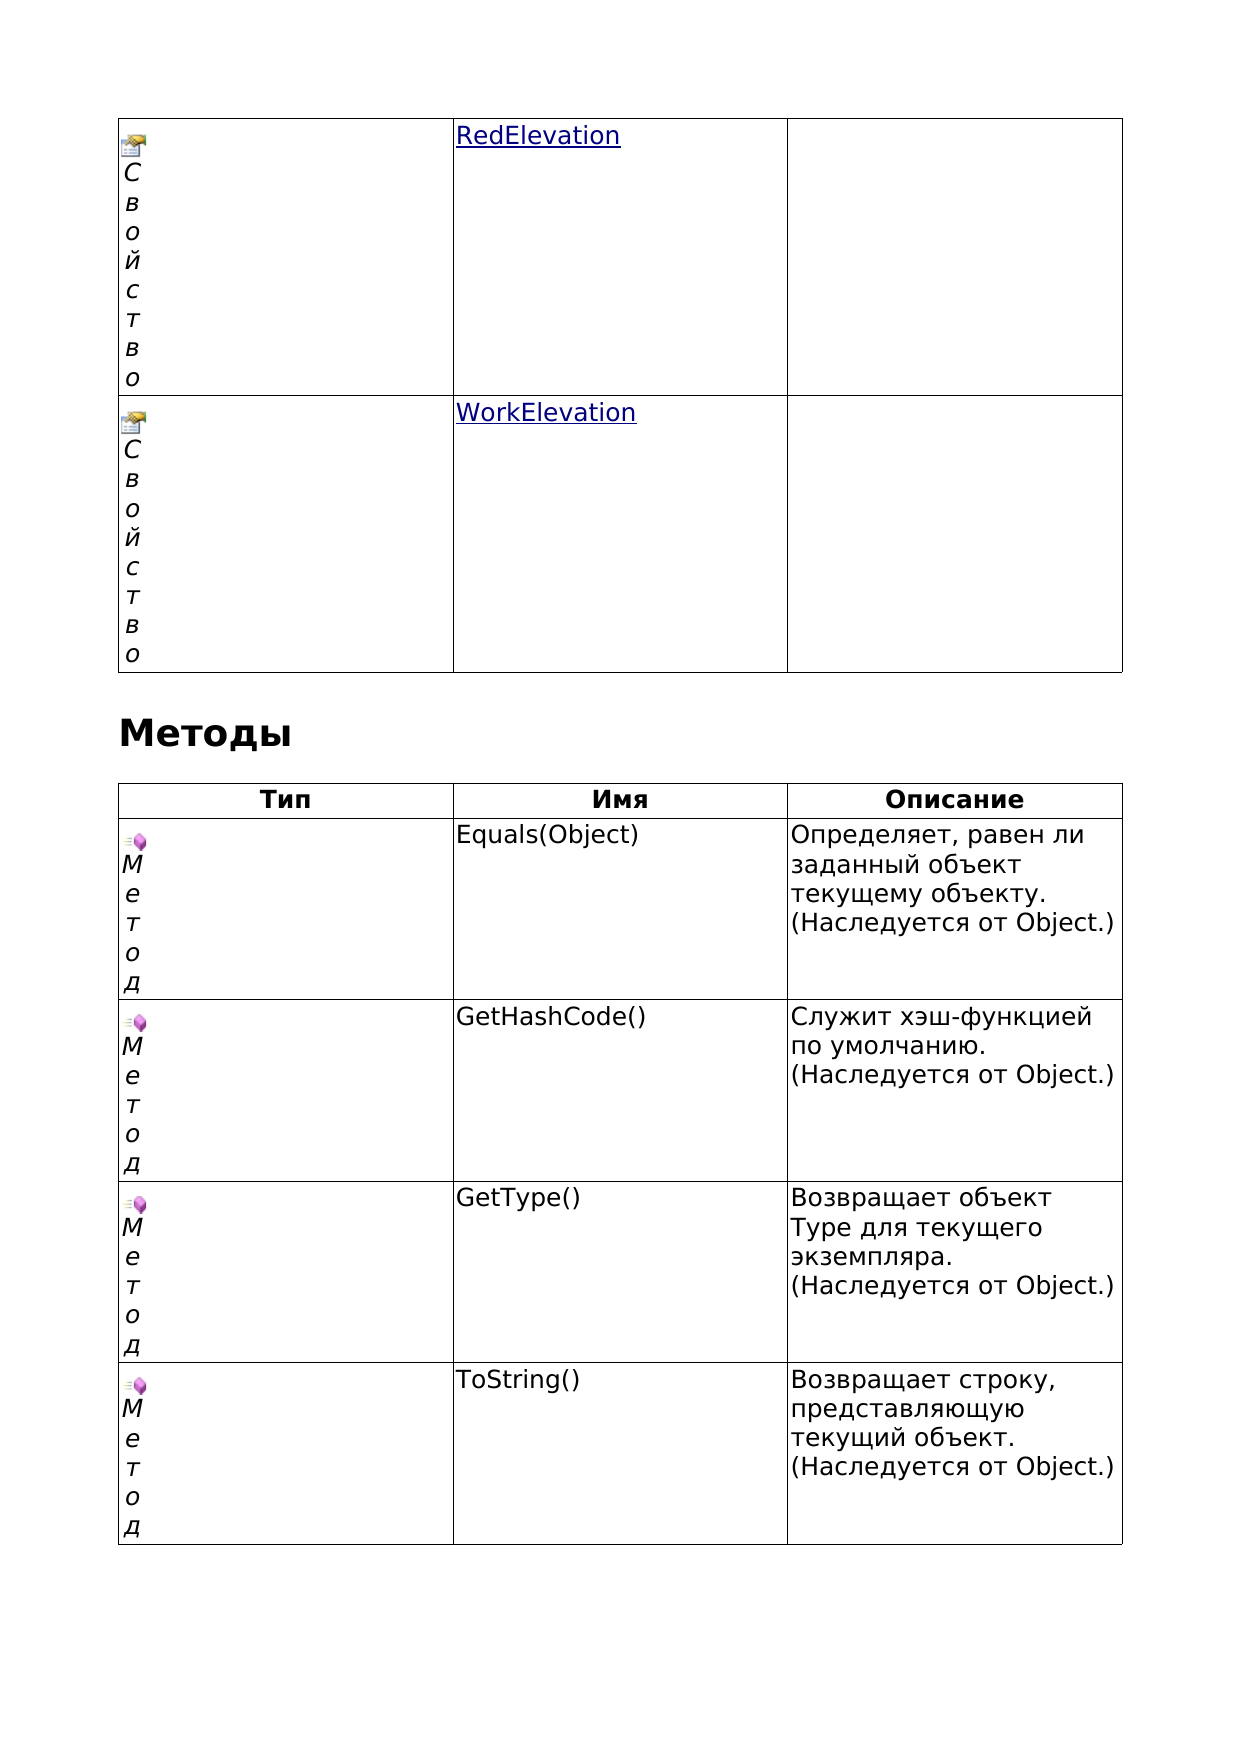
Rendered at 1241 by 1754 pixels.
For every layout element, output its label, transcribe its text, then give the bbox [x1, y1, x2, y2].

picture [121, 410, 147, 436]
table_cell GetHashCode() [454, 1000, 787, 1181]
picture [121, 833, 147, 851]
table_cell [119, 119, 453, 395]
table_cell [119, 1000, 453, 1181]
table_cell Определяет, равен ли заданный объект текущему объекту. (Наследуется от Object.) [788, 819, 1122, 999]
picture [121, 1014, 147, 1032]
table_cell Возвращает строку, представляющую текущий объект. (Наследуется от Object.) [788, 1363, 1122, 1543]
table_cell Служит хэш-функцией по умолчанию. (Наследуется от Object.) [788, 1000, 1122, 1181]
picture [121, 1377, 147, 1395]
table_cell [788, 396, 1122, 672]
table_cell ToString() [454, 1363, 787, 1543]
picture [121, 1196, 147, 1214]
table_cell [788, 119, 1122, 395]
table_cell [119, 1182, 453, 1362]
table_cell [119, 1363, 453, 1543]
picture [121, 133, 147, 159]
table_cell [119, 396, 453, 672]
table_cell RedElevation [454, 119, 787, 395]
table_header Тип [119, 784, 453, 818]
table_cell Возвращает объект Type для текущего экземпляра. (Наследуется от Object.) [788, 1182, 1122, 1362]
table_cell [119, 819, 453, 999]
subtitle Методы [118, 712, 1122, 755]
table_cell GetType() [454, 1182, 787, 1362]
table_header Описание [788, 784, 1122, 818]
table_header Имя [454, 784, 787, 818]
table_cell Equals(Object) [454, 819, 787, 999]
table_cell WorkElevation [454, 396, 787, 672]
